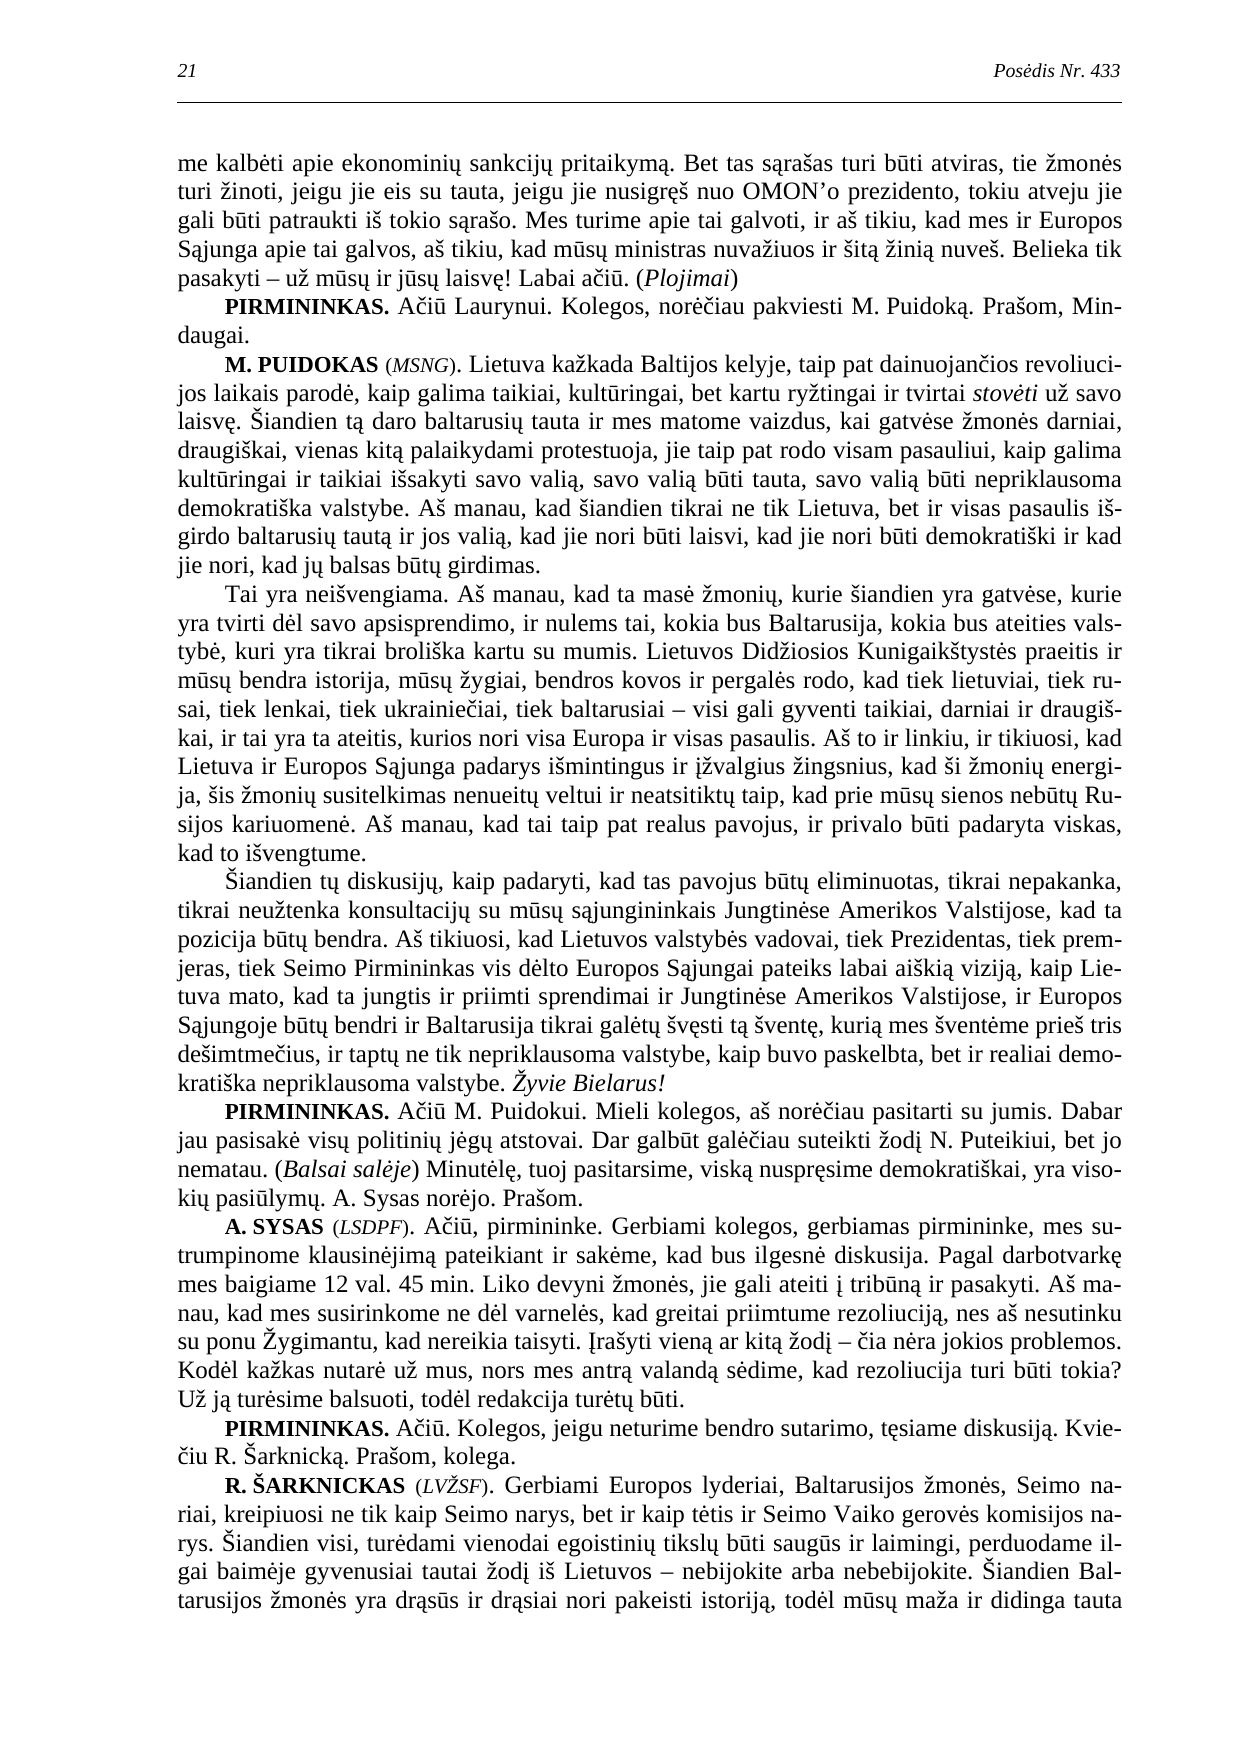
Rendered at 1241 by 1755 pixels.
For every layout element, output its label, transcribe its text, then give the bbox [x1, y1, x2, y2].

text me kal­bė­ti apie eko­no­mi­nių sank­ci­jų pri­tai­ky­mą. Bet tas są­ra­šas tu­ri bū­ti at­vi­ras, tie žmo­nės tu­ri ži­no­ti, jei­gu jie eis su tau­ta, jei­gu jie nu­si­gręš nuo OMONʼo pre­zi­den­to, to­kiu at­ve­ju jie ga­li būti pa­trauk­ti iš to­kio są­ra­šo. Mes tu­ri­me apie tai gal­vo­ti, ir aš ti­kiu, kad mes ir Eu­ro­pos Są­jun­ga apie tai gal­vos, aš ti­kiu, kad mū­sų mi­nist­ras nu­va­žiuos ir ši­tą ži­nią nu­veš. Be­lie­ka tik pa­sa­ky­ti – už mū­sų ir jū­sų lais­vę! La­bai ačiū. (Plo­ji­mai) [177, 148, 1122, 291]
text PIRMININKAS. Ačiū Lau­ry­nui. Ko­le­gos, no­rė­čiau pa­kvies­ti M. Pui­do­ką. Pra­šom, Min­dau­gai. [177, 291, 1122, 349]
text M. PUIDOKAS (MSNG). Lie­tu­va kaž­ka­da Bal­ti­jos ke­ly­je, taip pat dai­nuo­jan­čios re­vo­liu­ci­jos lai­kais pa­ro­dė, kaip ga­li­ma tai­kiai, kul­tū­rin­gai, bet kar­tu ryž­tin­gai ir tvir­tai sto­vė­ti už sa­vo lais­vę. Šian­dien tą da­ro bal­ta­ru­sių tau­ta ir mes ma­to­me vaiz­dus, kai gat­vė­se žmo­nės dar­niai, drau­giš­kai, vie­nas ki­tą pa­lai­ky­da­mi pro­tes­tuo­ja, jie taip pat ro­do vi­sam pa­sau­liui, kaip ga­li­ma kul­tū­rin­gai ir tai­kiai iš­sa­ky­ti sa­vo va­lią, sa­vo va­lią bū­ti tau­ta, sa­vo va­lią bū­ti ne­pri­klau­so­ma de­mo­kra­tiška vals­ty­be. Aš ma­nau, kad šian­dien tik­rai ne tik Lie­tu­va, bet ir vi­sas pa­sau­lis iš­gir­do bal­ta­ru­sių tau­tą ir jos va­lią, kad jie no­ri bū­ti lais­vi, kad jie no­ri bū­ti de­mo­kra­tiški ir kad jie no­ri, kad jų bal­sas bū­tų gir­di­mas. [177, 349, 1122, 579]
text PIRMININKAS. Ačiū. Ko­le­gos, jei­gu ne­tu­ri­me ben­dro su­ta­ri­mo, tę­sia­me dis­ku­si­ją. Kvie­čiu R. Šar­knic­ką. Pra­šom, ko­le­ga. [177, 1413, 1122, 1470]
text Tai yra ne­iš­ven­gia­ma. Aš ma­nau, kad ta ma­sė žmo­nių, ku­rie šian­dien yra gat­vė­se, ku­rie yra tvir­ti dėl sa­vo ap­si­spren­di­mo, ir nu­lems tai, ko­kia bus Bal­ta­ru­si­ja, ko­kia bus at­ei­ties vals­ty­bė, ku­ri yra tik­rai bro­liš­ka kar­tu su mu­mis. Lie­tu­vos Di­džio­sios Ku­ni­gaikš­tys­tės pra­ei­tis ir mū­sų ben­dra is­to­ri­ja, mū­sų žy­giai, ben­dros ko­vos ir per­ga­lės ro­do, kad tiek lie­tu­viai, tiek ru­sai, tiek len­kai, tiek uk­rai­nie­čiai, tiek bal­ta­ru­siai – vi­si ga­li gy­ven­ti tai­kiai, dar­niai ir drau­giš­kai, ir tai yra ta at­ei­tis, ku­rios no­ri vi­sa Eu­ro­pa ir vi­sas pa­sau­lis. Aš to ir lin­kiu, ir ti­kiuo­si, kad Lie­tu­va ir Eu­ro­pos Są­jun­ga pa­da­rys iš­min­tin­gus ir įžval­gius žings­nius, kad ši žmo­nių ener­gi­ja, šis žmo­nių su­si­tel­ki­mas ne­nu­ei­tų vel­tui ir ne­at­si­tik­tų taip, kad prie mū­sų sie­nos ne­bū­tų Ru­si­jos ka­riuo­me­nė. Aš ma­nau, kad tai taip pat re­a­lus pa­vo­jus, ir pri­va­lo bū­ti pa­da­ry­ta vis­kas, kad to iš­veng­tu­me. [177, 579, 1122, 866]
text PIRMININKAS. Ačiū M. Pui­do­kui. Mie­li ko­le­gos, aš no­rė­čiau pa­si­tar­ti su ju­mis. Da­bar jau pa­si­sa­kė vi­sų po­li­ti­nių jė­gų at­sto­vai. Dar gal­būt ga­lė­čiau su­teik­ti žo­dį N. Pu­tei­kiui, bet jo ne­ma­tau. (Bal­sai sa­lė­je) Mi­nu­tė­lę, tuoj pa­si­tar­si­me, vis­ką nu­sprę­si­me de­mo­kra­tiškai, yra vi­so­kių pa­siū­ly­mų. A. Sy­sas no­rė­jo. Pra­šom. [177, 1096, 1122, 1211]
text Šian­dien tų dis­ku­si­jų, kaip pa­da­ry­ti, kad tas pa­vo­jus bū­tų eli­mi­nuo­tas, tik­rai ne­pa­kan­ka, tik­rai ne­už­ten­ka kon­sul­ta­ci­jų su mū­sų są­jun­gi­nin­kais Jung­ti­nė­se Ame­ri­kos Vals­ti­jo­se, kad ta po­zi­ci­ja bū­tų ben­dra. Aš ti­kiuo­si, kad Lie­tu­vos vals­ty­bės va­do­vai, tiek Pre­zi­den­tas, tiek prem­je­ras, tiek Sei­mo Pir­mi­nin­kas vis dėl­to Eu­ro­pos Są­jun­gai pa­teiks la­bai aiš­kią vi­zi­ją, kaip Lie­tu­va ma­to, kad ta jung­tis ir pri­im­ti spren­di­mai ir Jung­ti­nė­se Ame­ri­kos Vals­ti­jo­se, ir Eu­ro­pos Są­jun­go­je bū­tų ben­dri ir Bal­ta­ru­si­ja tik­rai ga­lė­tų švęs­ti tą šven­tę, ku­rią mes šven­tė­me prieš tris de­šimt­me­čius, ir tap­tų ne tik ne­pri­klau­so­ma vals­ty­be, kaip bu­vo pa­skelb­ta, bet ir re­a­liai de­mo­kra­tiška ne­pri­klau­so­ma vals­ty­be. Žy­vie Bie­la­rus! [177, 866, 1122, 1096]
text R. ŠARKNICKAS (LVŽSF). Ger­bia­mi Eu­ro­pos ly­de­riai, Bal­ta­ru­si­jos žmo­nės, Sei­mo na­riai, krei­piuo­si ne tik kaip Sei­mo na­rys, bet ir kaip tė­tis ir Sei­mo Vai­ko ge­ro­vės ko­mi­si­jos na­rys. Šian­dien vi­si, tu­rė­da­mi vie­no­dai egois­ti­nių tiks­lų bū­ti sau­gūs ir lai­min­gi, per­duo­da­me il­gai bai­mė­je gy­ve­nu­siai tau­tai žo­dį iš Lie­tu­vos – ne­bi­jo­ki­te ar­ba ne­be­bi­jo­ki­te. Šian­dien Bal­taru­si­jos žmo­nės yra drą­sūs ir drą­siai no­ri pa­keis­ti is­to­ri­ją, to­dėl mū­sų ma­ža ir di­din­ga tau­ta [177, 1470, 1122, 1614]
text A. SYSAS (LSDPF). Ačiū, pir­mi­nin­ke. Ger­bia­mi ko­le­gos, ger­bia­mas pir­mi­nin­ke, mes su­trum­pi­no­me klau­si­nė­ji­mą pa­tei­kiant ir sa­kė­me, kad bus il­ges­nė dis­ku­si­ja. Pa­gal dar­bo­tvarkę mes bai­gia­me 12 val. 45 min. Li­ko de­vy­ni žmo­nės, jie ga­li at­ei­ti į tri­bū­ną ir pa­sa­ky­ti. Aš ma­nau, kad mes su­si­rin­ko­me ne dėl var­ne­lės, kad grei­tai pri­im­tu­me re­zo­liu­ci­ją, nes aš ne­su­tin­ku su po­nu Žy­gi­man­tu, kad ne­rei­kia tai­sy­ti. Įra­šy­ti vie­ną ar ki­tą žo­dį – čia nė­ra jo­kios pro­ble­mos. Ko­dėl kaž­kas nu­ta­rė už mus, nors mes an­trą va­lan­dą sė­di­me, kad re­zo­liu­ci­ja tu­ri bū­ti to­kia? Už ją tu­rė­si­me bal­suo­ti, to­dėl re­dak­ci­ja tu­rė­tų bū­ti. [177, 1211, 1122, 1413]
